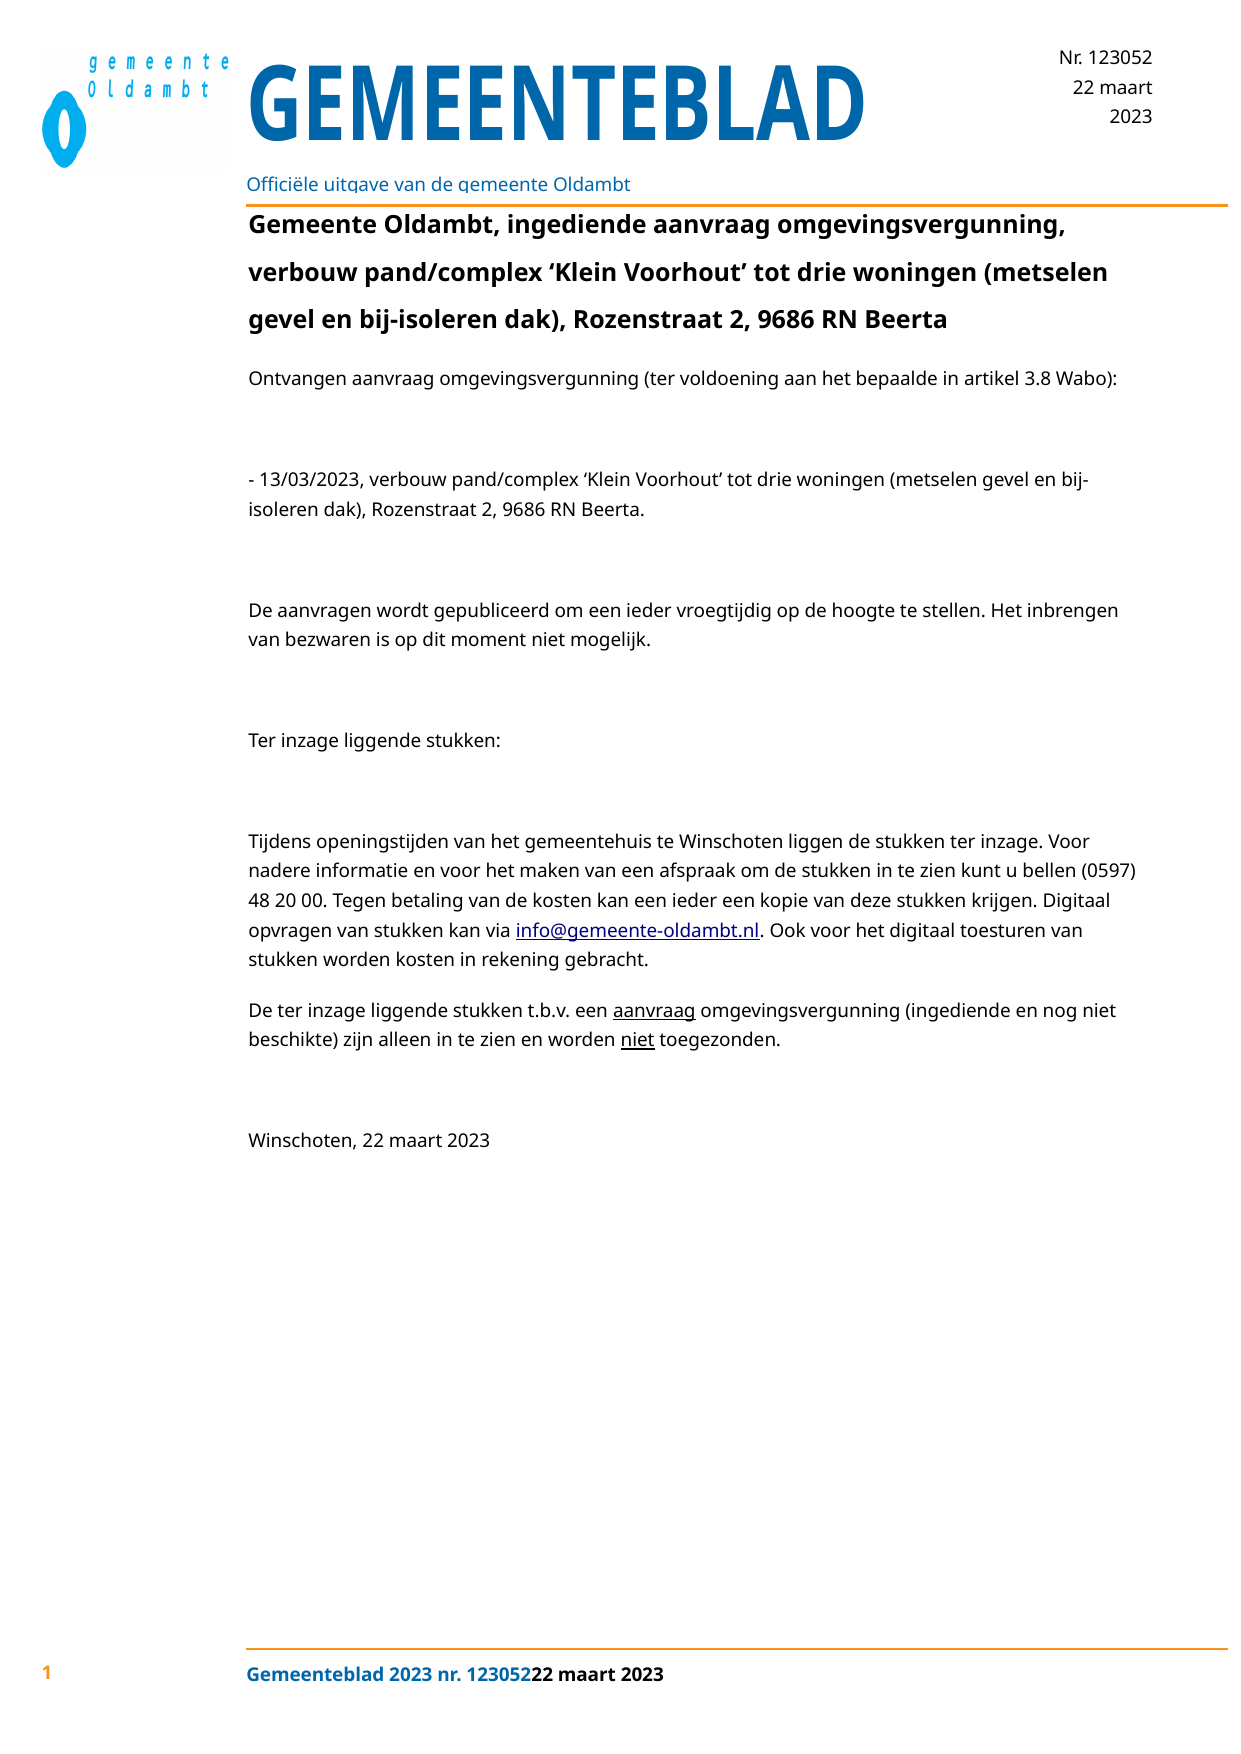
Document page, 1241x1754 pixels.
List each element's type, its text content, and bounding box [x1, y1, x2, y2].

text De ter inzage liggende stukken t.b.v. een aanvraag omgevingsvergunning (ingediende en nog niet beschikte) zijn alleen in te zien en worden niet toegezonden. [248, 997, 1152, 1052]
text Ontvangen aanvraag omgevingsvergunning (ter voldoening aan het bepaalde in artikel 3.8 Wabo): [248, 366, 1152, 391]
text Ter inzage liggende stukken: [248, 727, 1152, 753]
text - 13/03/2023, verbouw pand/complex ‘Klein Voorhout’ tot drie woningen (metselen gevel en bij-isoleren dak), Rozenstraat 2, 9686 RN Beerta. [248, 466, 1152, 522]
picture [41, 47, 231, 172]
text Winschoten, 22 maart 2023 [248, 1127, 1152, 1153]
text Gemeente Oldambt, ingediende aanvraag omgevingsvergunning, verbouw pand/complex ‘Klein Voorhout’ tot drie woningen (metselen gevel en bij-isoleren dak), Rozenstraat 2, 9686 RN Beerta [248, 207, 1152, 336]
text De aanvragen wordt gepubliceerd om een ieder vroegtijdig op de hoogte te stellen. Het inbrengen van bezwaren is op dit moment niet mogelijk. [248, 597, 1152, 652]
text Tijdens openingstijden van het gemeentehuis te Winschoten liggen de stukken ter inzage. Voor nadere informatie en voor het maken van een afspraak om de stukken in te zien kunt u bellen (0597) 48 20 00. Tegen betaling van de kosten kan een ieder een kopie van deze stukken krijgen. Digitaal opvragen van stukken kan via info@gemeente-oldambt.nl. Ook voor het digitaal toesturen van stukken worden kosten in rekening gebracht. [248, 828, 1152, 972]
